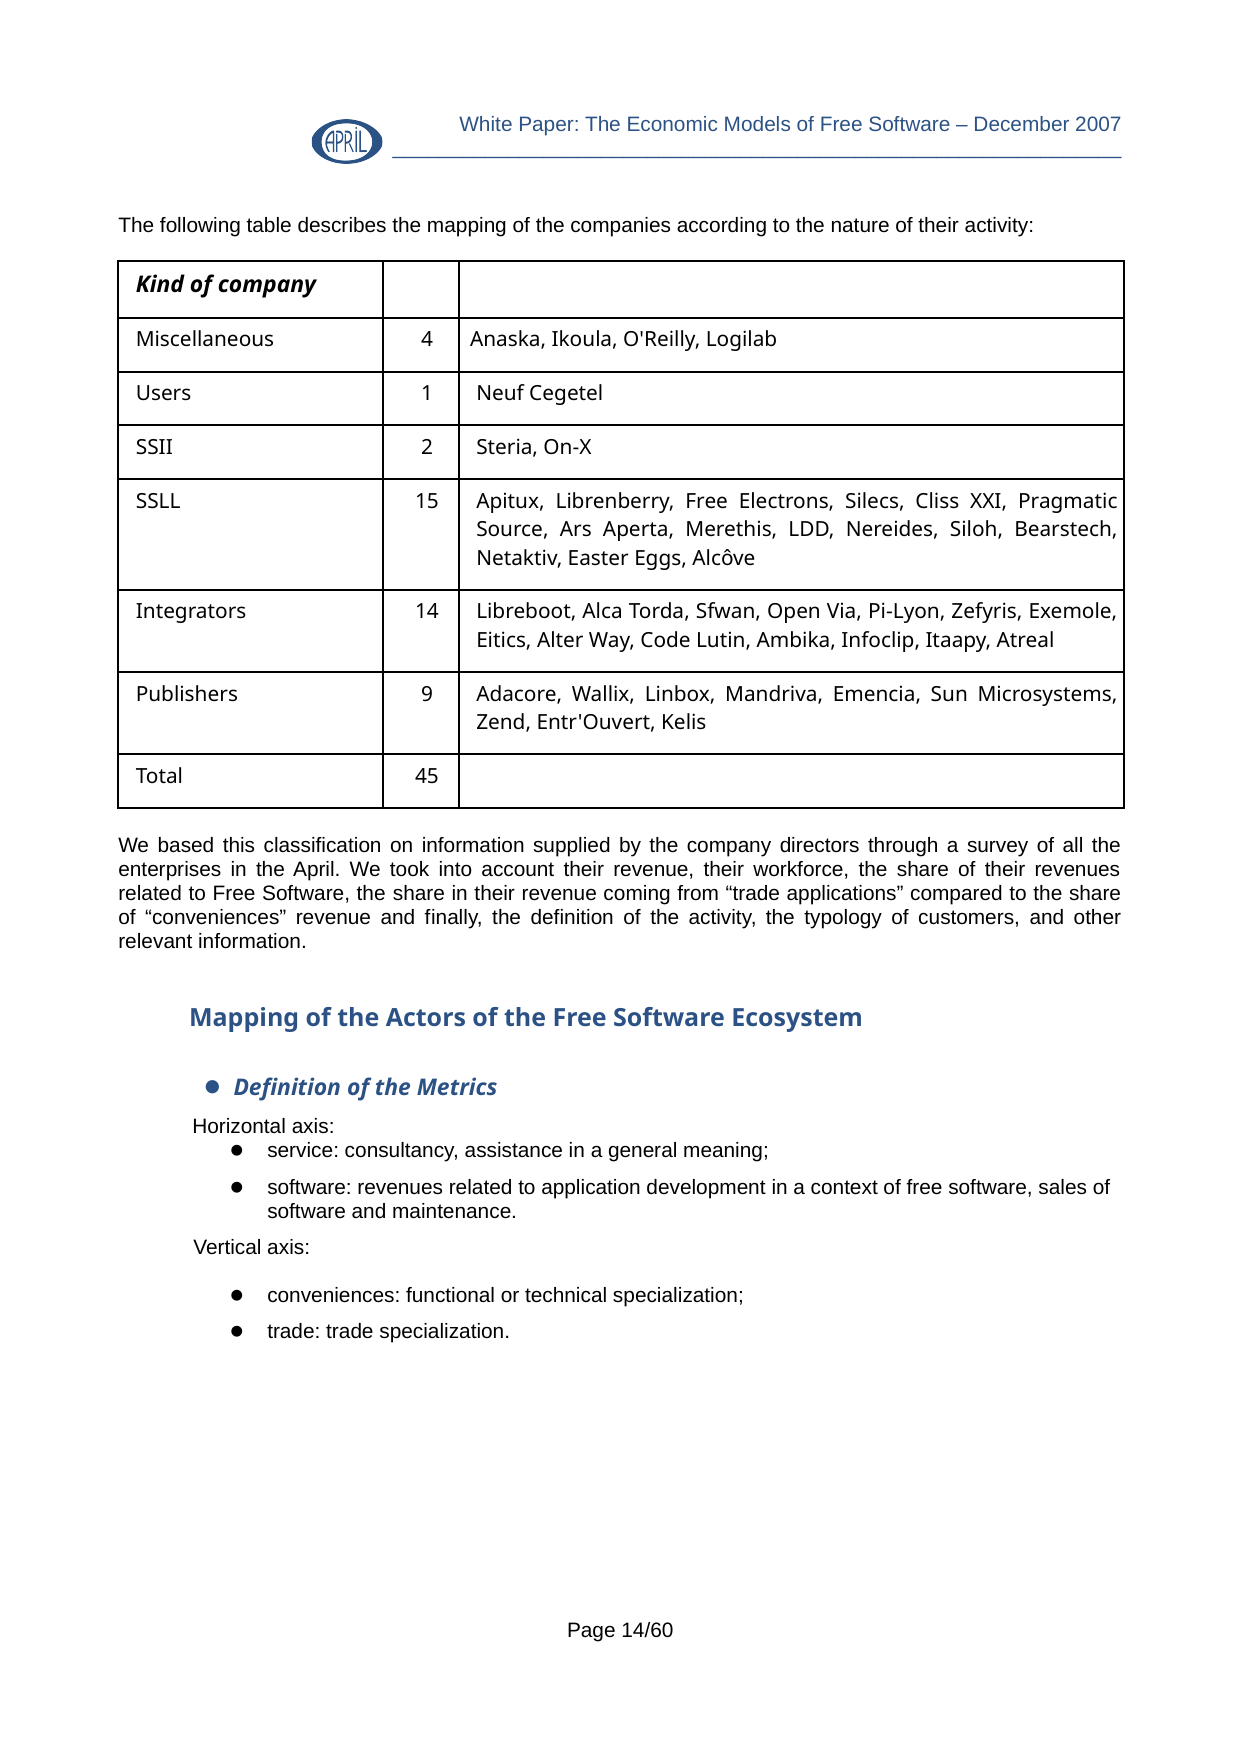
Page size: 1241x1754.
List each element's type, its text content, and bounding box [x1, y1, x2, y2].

table_cell 15 [384, 480, 458, 589]
table_cell Steria, On-X [460, 426, 1123, 478]
table_header [460, 262, 1123, 317]
text Horizontal axis: [192, 1114, 1122, 1138]
list Vertical axis: [156, 1235, 1122, 1259]
table_cell Users [119, 373, 382, 424]
list conveniences: functional or technical specialization; [229, 1283, 1122, 1307]
table_cell Adacore, Wallix, Linbox, Mandriva, Emencia, Sun Microsystems, Zend, Entr'Ouvert, Kelis [460, 673, 1123, 753]
table_cell Libreboot, Alca Torda, Sfwan, Open Via, Pi-Lyon, Zefyris, Exemole, Eitics, Alter Way, Code Lutin, Ambika, Infoclip, Itaapy, Atreal [460, 591, 1123, 671]
table_header [384, 262, 458, 317]
list trade: trade specialization. [229, 1319, 1122, 1343]
text The following table describes the mapping of the companies according to the nature of their activity: [118, 213, 1122, 237]
table_cell Anaska, Ikoula, O'Reilly, Logilab [460, 319, 1123, 371]
subtitle Definition of the Metrics [204, 1071, 1122, 1102]
table_cell 14 [384, 591, 458, 671]
table_cell Integrators [119, 591, 382, 671]
table_cell Neuf Cegetel [460, 373, 1123, 424]
table_cell 1 [384, 373, 458, 424]
table_cell 4 [384, 319, 458, 371]
text We based this classification on information supplied by the company directors through a survey of all the enterprises in the April. We took into account their revenue, their workforce, the share of their revenues related to Free Software, the share in their revenue coming from “trade applications” compared to the share of “conveniences” revenue and finally, the definition of the activity, the typology of customers, and other relevant information. [118, 833, 1122, 953]
list software: revenues related to application development in a context of free software, sales of software and maintenance. [229, 1174, 1122, 1222]
table_header Kind of company [119, 262, 382, 317]
table_cell [460, 755, 1123, 807]
table_cell SSII [119, 426, 382, 478]
table_cell 9 [384, 673, 458, 753]
table_cell 45 [384, 755, 458, 807]
subtitle Mapping of the Actors of the Free Software Ecosystem [171, 1000, 1122, 1034]
table_cell Apitux, Librenberry, Free Electrons, Silecs, Cliss XXI, Pragmatic Source, Ars Aperta, Merethis, LDD, Nereides, Siloh, Bearstech, Netaktiv, Easter Eggs, Alcôve [460, 480, 1123, 589]
list service: consultancy, assistance in a general meaning; [229, 1138, 1122, 1162]
table_cell SSLL [119, 480, 382, 589]
picture [311, 119, 383, 164]
table_cell Publishers [119, 673, 382, 753]
table_cell Total [119, 755, 382, 807]
table_cell Miscellaneous [119, 319, 382, 371]
table_cell 2 [384, 426, 458, 478]
